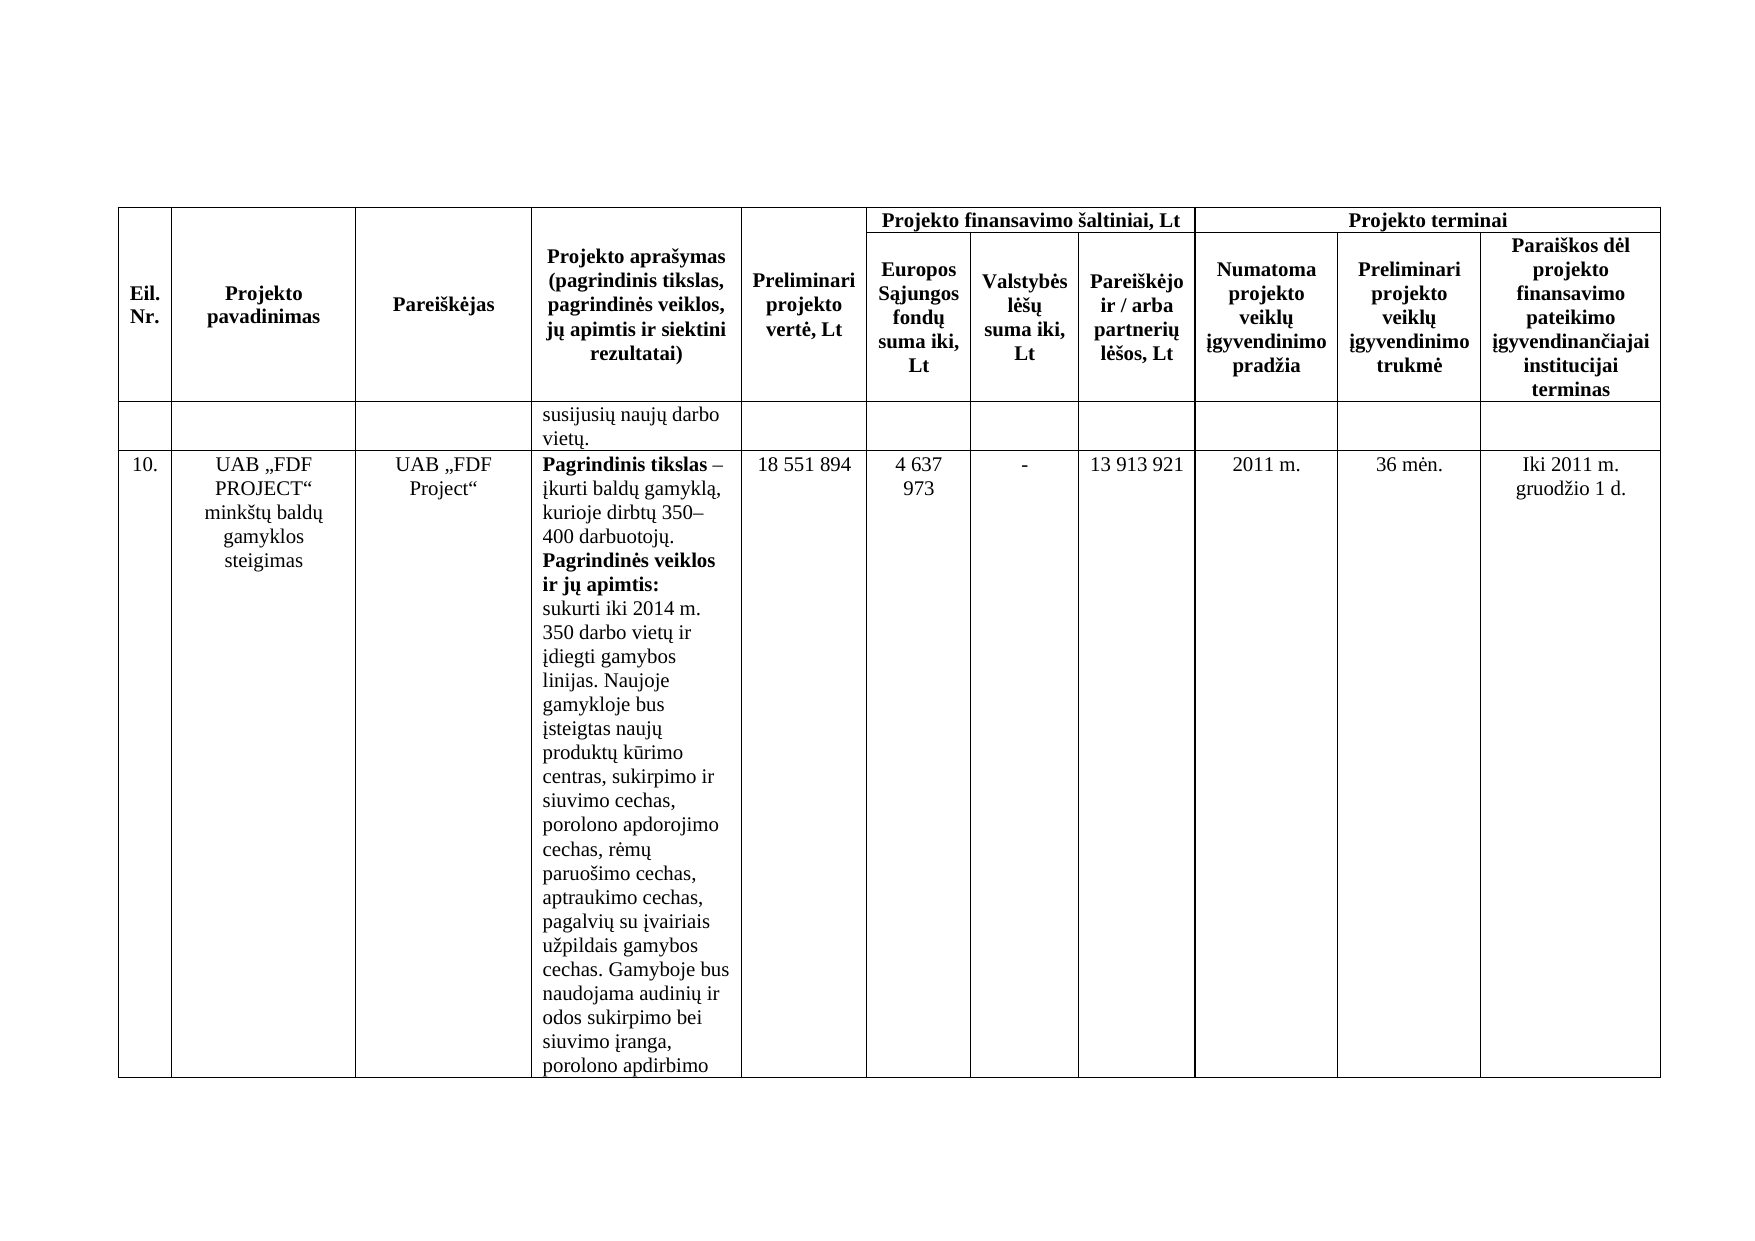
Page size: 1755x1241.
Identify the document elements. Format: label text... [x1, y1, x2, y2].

table_cell UAB „FDF PROJECT“ minkštų baldų gamyklos steigimas [172, 451, 355, 1077]
table_cell 13 913 921 [1079, 451, 1194, 1077]
table_cell UAB „FDF Project“ [356, 451, 531, 1077]
table_header Projekto aprašymas (pagrindinis tikslas, pagrindinės veiklos, jų apimtis ir siektini rezultatai) [532, 208, 741, 401]
table_cell - [971, 451, 1078, 1077]
table_cell Numatoma projekto veiklų įgyvendinimo pradžia [1196, 233, 1337, 401]
table_cell susijusių naujų darbo vietų. [532, 402, 741, 450]
table_cell [119, 402, 171, 450]
table_header Preliminari projekto vertė, Lt [742, 208, 866, 401]
table_cell Pagrindinis tikslas – įkurti baldų gamyklą, kurioje dirbtų 350–400 darbuotojų. Pagrindinės veiklos ir jų apimtis: sukurti iki 2014 m. 350 darbo vietų ir įdiegti gamybos linijas. Naujoje gamykloje bus įsteigtas naujų produktų kūrimo centras, sukirpimo ir siuvimo cechas, porolono apdorojimo cechas, rėmų paruošimo cechas, aptraukimo cechas, pagalvių su įvairiais užpildais gamybos cechas. Gamyboje bus naudojama audinių ir odos sukirpimo bei siuvimo įranga, porolono apdirbimo [532, 451, 741, 1077]
table_header Eil. Nr. [119, 208, 171, 401]
table_cell 10. [119, 451, 171, 1077]
table_cell [356, 402, 531, 450]
table_cell Valstybės lėšų suma iki, Lt [971, 233, 1078, 401]
table_cell 36 mėn. [1338, 451, 1480, 1077]
table_cell 4 637 973 [867, 451, 970, 1077]
table_cell 18 551 894 [742, 451, 866, 1077]
table_cell [1481, 402, 1660, 450]
table_cell [1338, 402, 1480, 450]
table_cell - [971, 402, 1078, 450]
table_cell Pareiškėjo ir / arba partnerių lėšos, Lt [1079, 233, 1194, 401]
table_cell [172, 402, 355, 450]
table_header Pareiškėjas [356, 208, 531, 401]
table_header Projekto pavadinimas [172, 208, 355, 401]
table_header Projekto finansavimo šaltiniai, Lt [867, 208, 1194, 232]
table_header Projekto terminai [1196, 208, 1660, 232]
table_cell Iki 2011 m. gruodžio 1 d. [1481, 451, 1660, 1077]
table_cell 2011 m. [1196, 451, 1337, 1077]
table_cell Paraiškos dėl projekto finansavimo pateikimo įgyvendinančiajai institucijai terminas [1481, 233, 1660, 401]
table_cell Europos Sąjungos fondų suma iki, Lt [867, 233, 970, 401]
table_cell [1079, 402, 1194, 450]
table_cell [1196, 402, 1337, 450]
table_cell [742, 402, 866, 450]
table_cell Preliminari projekto veiklų įgyvendinimo trukmė [1338, 233, 1480, 401]
table_cell [867, 402, 970, 450]
